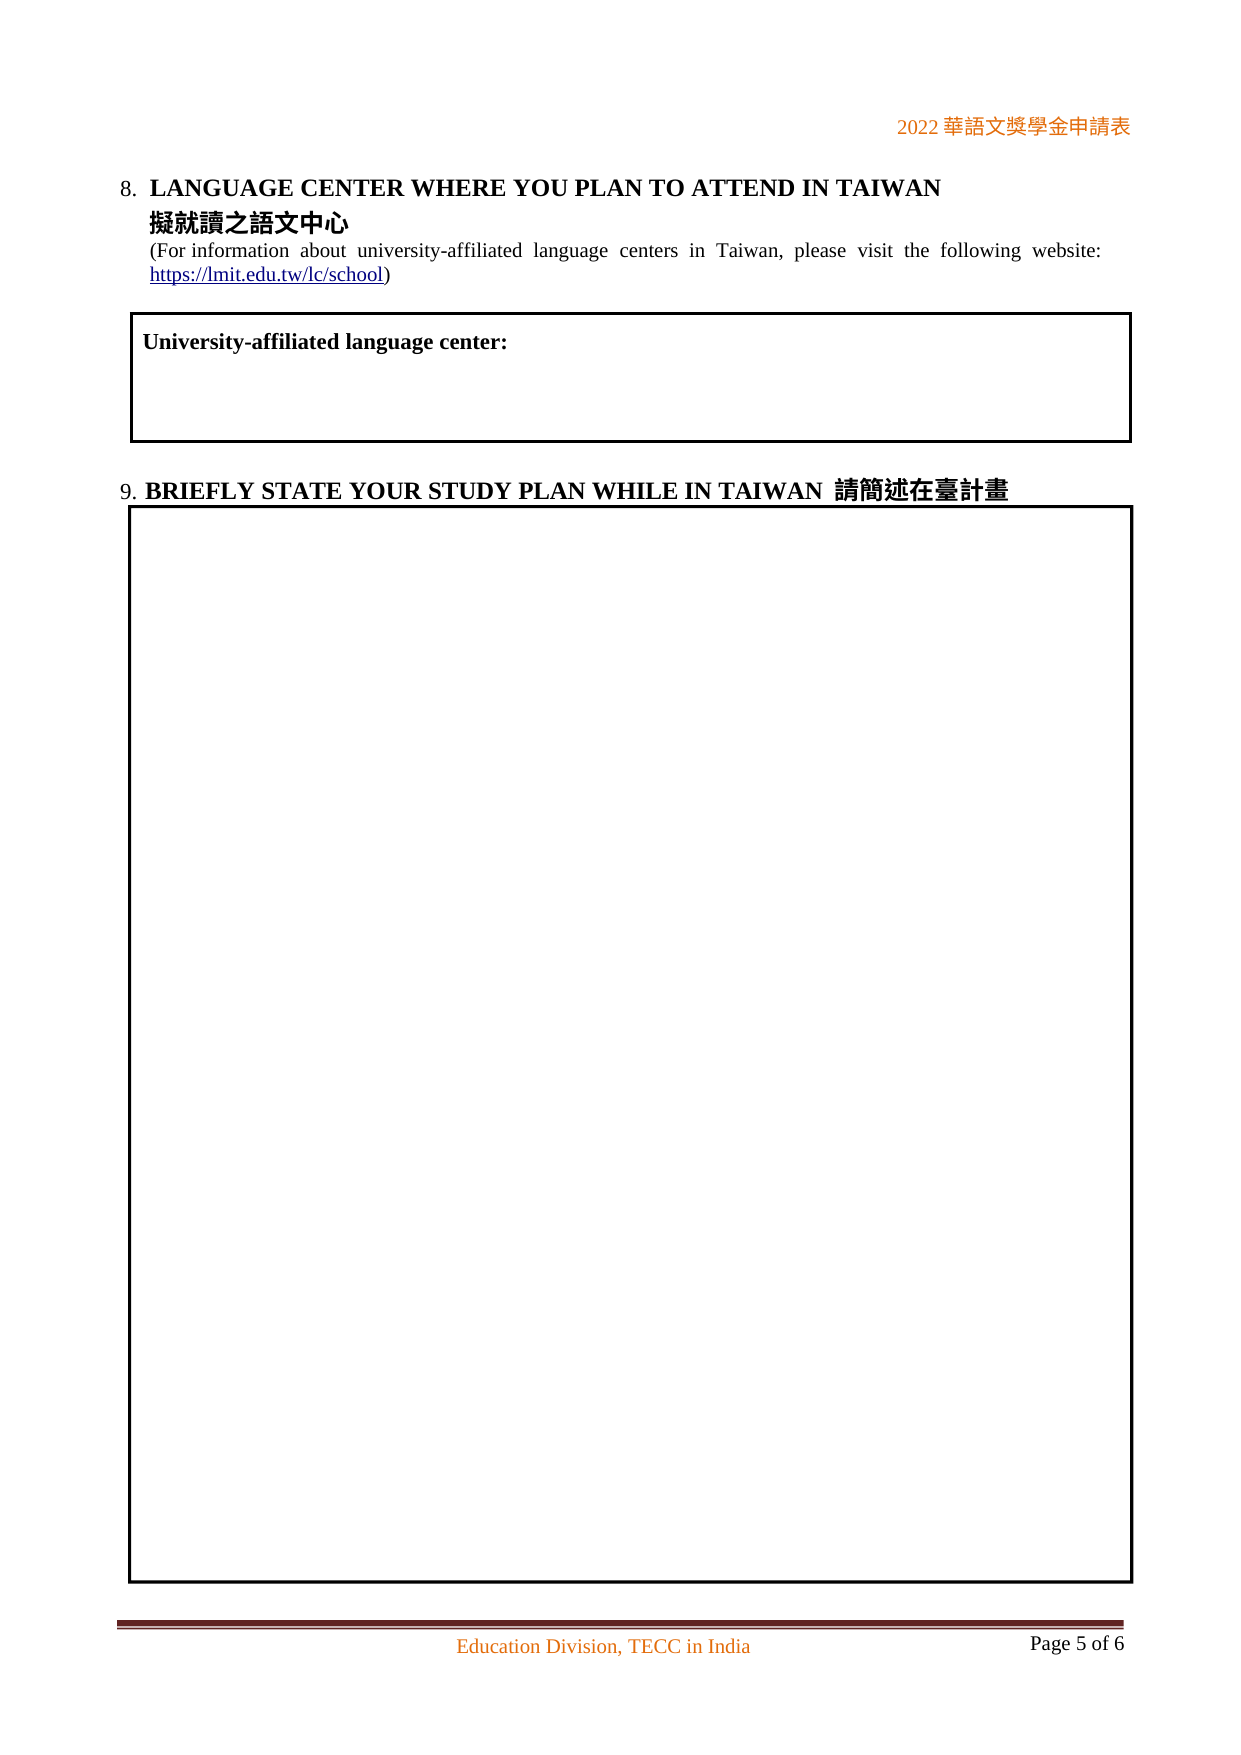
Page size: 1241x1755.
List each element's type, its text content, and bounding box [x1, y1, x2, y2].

text University-affiliated language center: [142, 328, 1129, 354]
list BRIEFLY STATE YOUR STUDY PLAN WHILE IN TAIWAN 請簡述在臺計畫 [120, 464, 1153, 509]
text (For information about university-affiliated language centers in Taiwan, please visit the following website: [149, 241, 1153, 262]
text 擬就讀之語文中心 [149, 202, 1153, 241]
list LANGUAGE CENTER WHERE YOU PLAN TO ATTEND IN TAIWAN [120, 177, 1153, 202]
text https://lmit.edu.tw/lc/school) [149, 262, 1153, 286]
